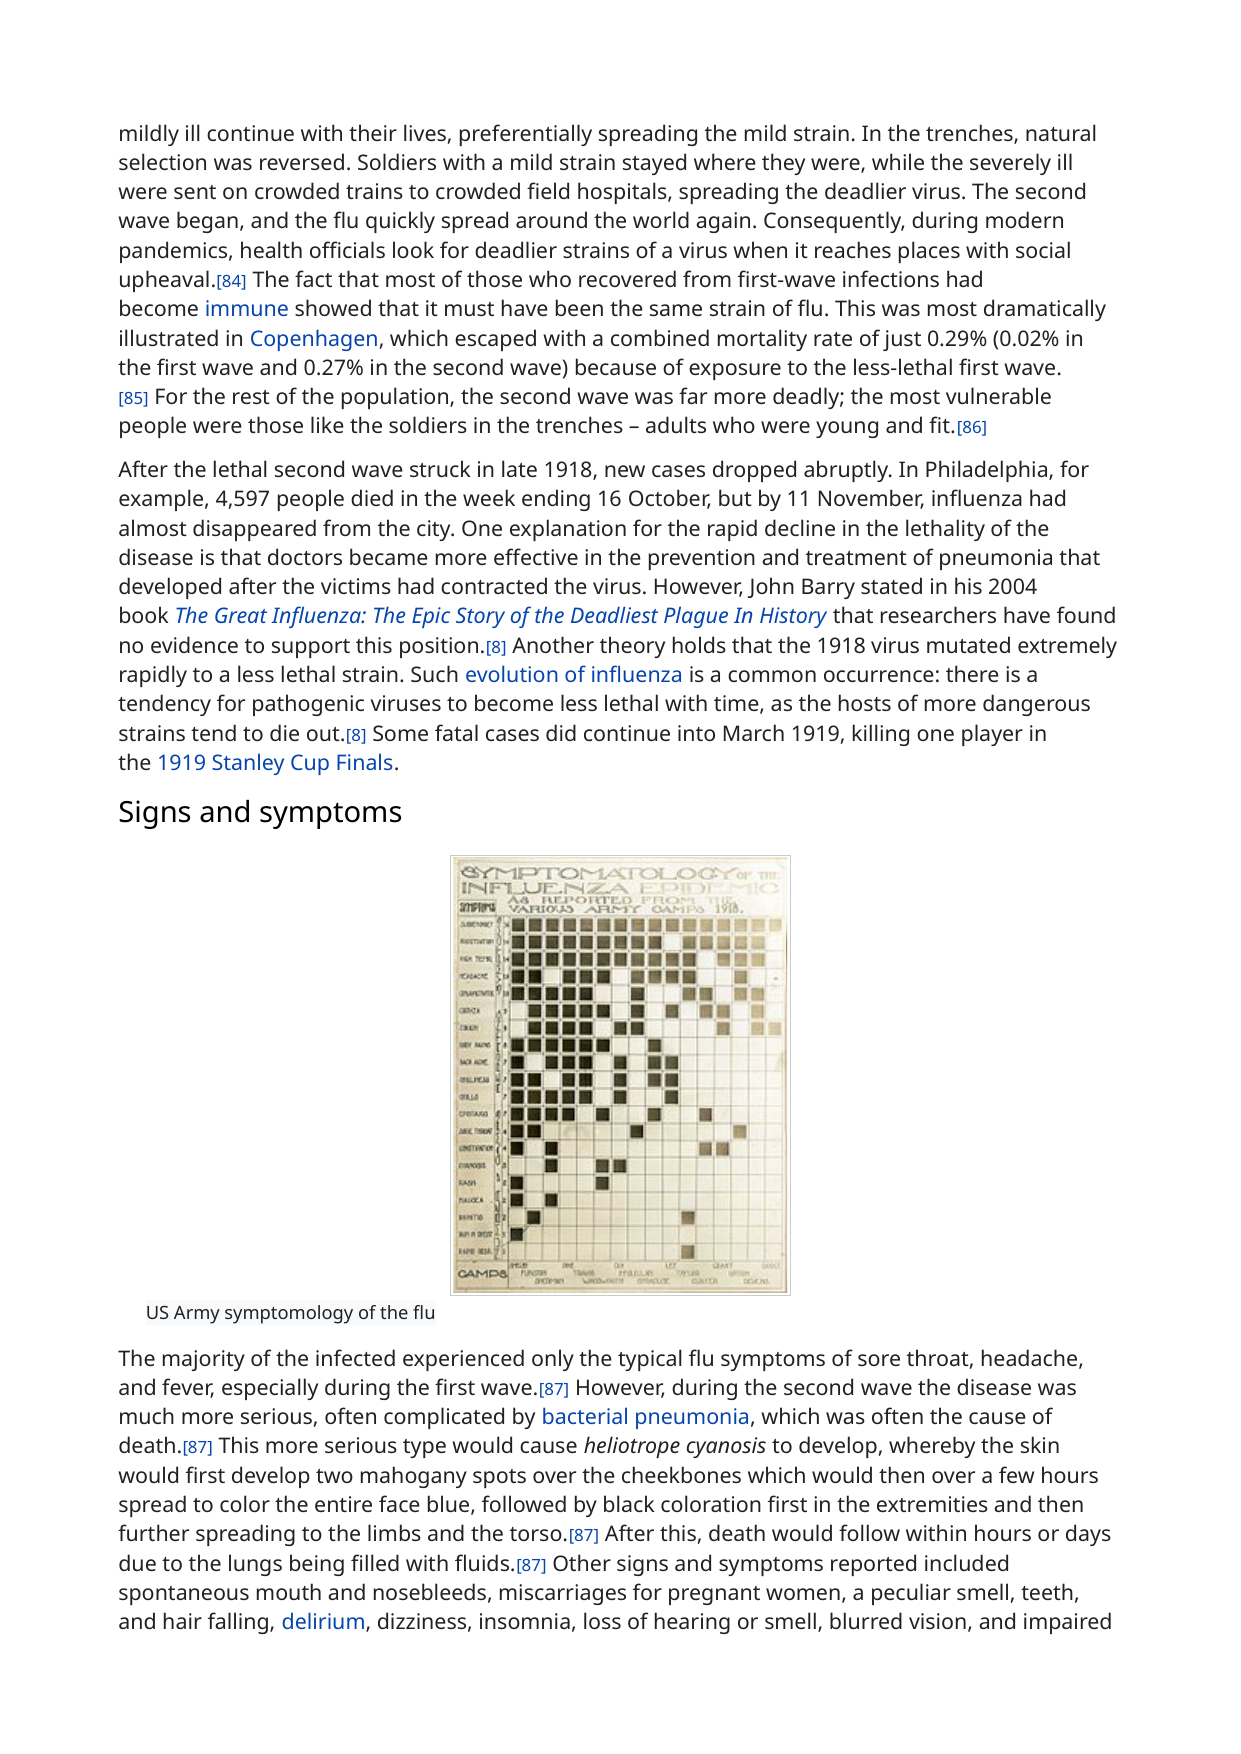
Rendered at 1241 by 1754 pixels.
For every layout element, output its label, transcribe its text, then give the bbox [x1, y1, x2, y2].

picture [453, 857, 788, 1293]
text After the lethal second wave struck in late 1918, new cases dropped abruptly. In Philadelphia, for example, 4,597 people died in the week ending 16 October, but by 11 November, influenza had almost disappeared from the city. One explanation for the rapid decline in the lethality of the disease is that doctors became more effective in the prevention and treatment of pneumonia that developed after the victims had contracted the virus. However, John Barry stated in his 2004 book The Great Influenza: The Epic Story of the Deadliest Plague In History that researchers have found no evidence to support this position.[8] Another theory holds that the 1918 virus mutated extremely rapidly to a less lethal strain. Such evolution of influenza is a common occurrence: there is a tendency for pathogenic viruses to become less lethal with time, as the hosts of more dangerous strains tend to die out.[8] Some fatal cases did continue into March 1919, killing one player in the 1919 Stanley Cup Finals. [118, 455, 1122, 777]
text US Army symptomology of the flu [123, 1300, 1122, 1325]
text The majority of the infected experienced only the typical flu symptoms of sore throat, headache, and fever, especially during the first wave.[87] However, during the second wave the disease was much more serious, often complicated by bacterial pneumonia, which was often the cause of death.[87] This more serious type would cause heliotrope cyanosis to develop, whereby the skin would first develop two mahogany spots over the cheekbones which would then over a few hours spread to color the entire face blue, followed by black coloration first in the extremities and then further spreading to the limbs and the torso.[87] After this, death would follow within hours or days due to the lungs being filled with fluids.[87] Other signs and symptoms reported included spontaneous mouth and nosebleeds, miscarriages for pregnant women, a peculiar smell, teeth, and hair falling, delirium, dizziness, insomnia, loss of hearing or smell, blurred vision, and impaired [118, 1343, 1122, 1636]
subtitle Signs and symptoms [118, 791, 1122, 831]
text mildly ill continue with their lives, preferentially spreading the mild strain. In the trenches, natural selection was reversed. Soldiers with a mild strain stayed where they were, while the severely ill were sent on crowded trains to crowded field hospitals, spreading the deadlier virus. The second wave began, and the flu quickly spread around the world again. Consequently, during modern pandemics, health officials look for deadlier strains of a virus when it reaches places with social upheaval.[84] The fact that most of those who recovered from first-wave infections had become immune showed that it must have been the same strain of flu. This was most dramatically illustrated in Copenhagen, which escaped with a combined mortality rate of just 0.29% (0.02% in the first wave and 0.27% in the second wave) because of exposure to the less-lethal first wave.[85] For the rest of the population, the second wave was far more deadly; the most vulnerable people were those like the soldiers in the trenches – adults who were young and fit.[86] [118, 118, 1122, 440]
